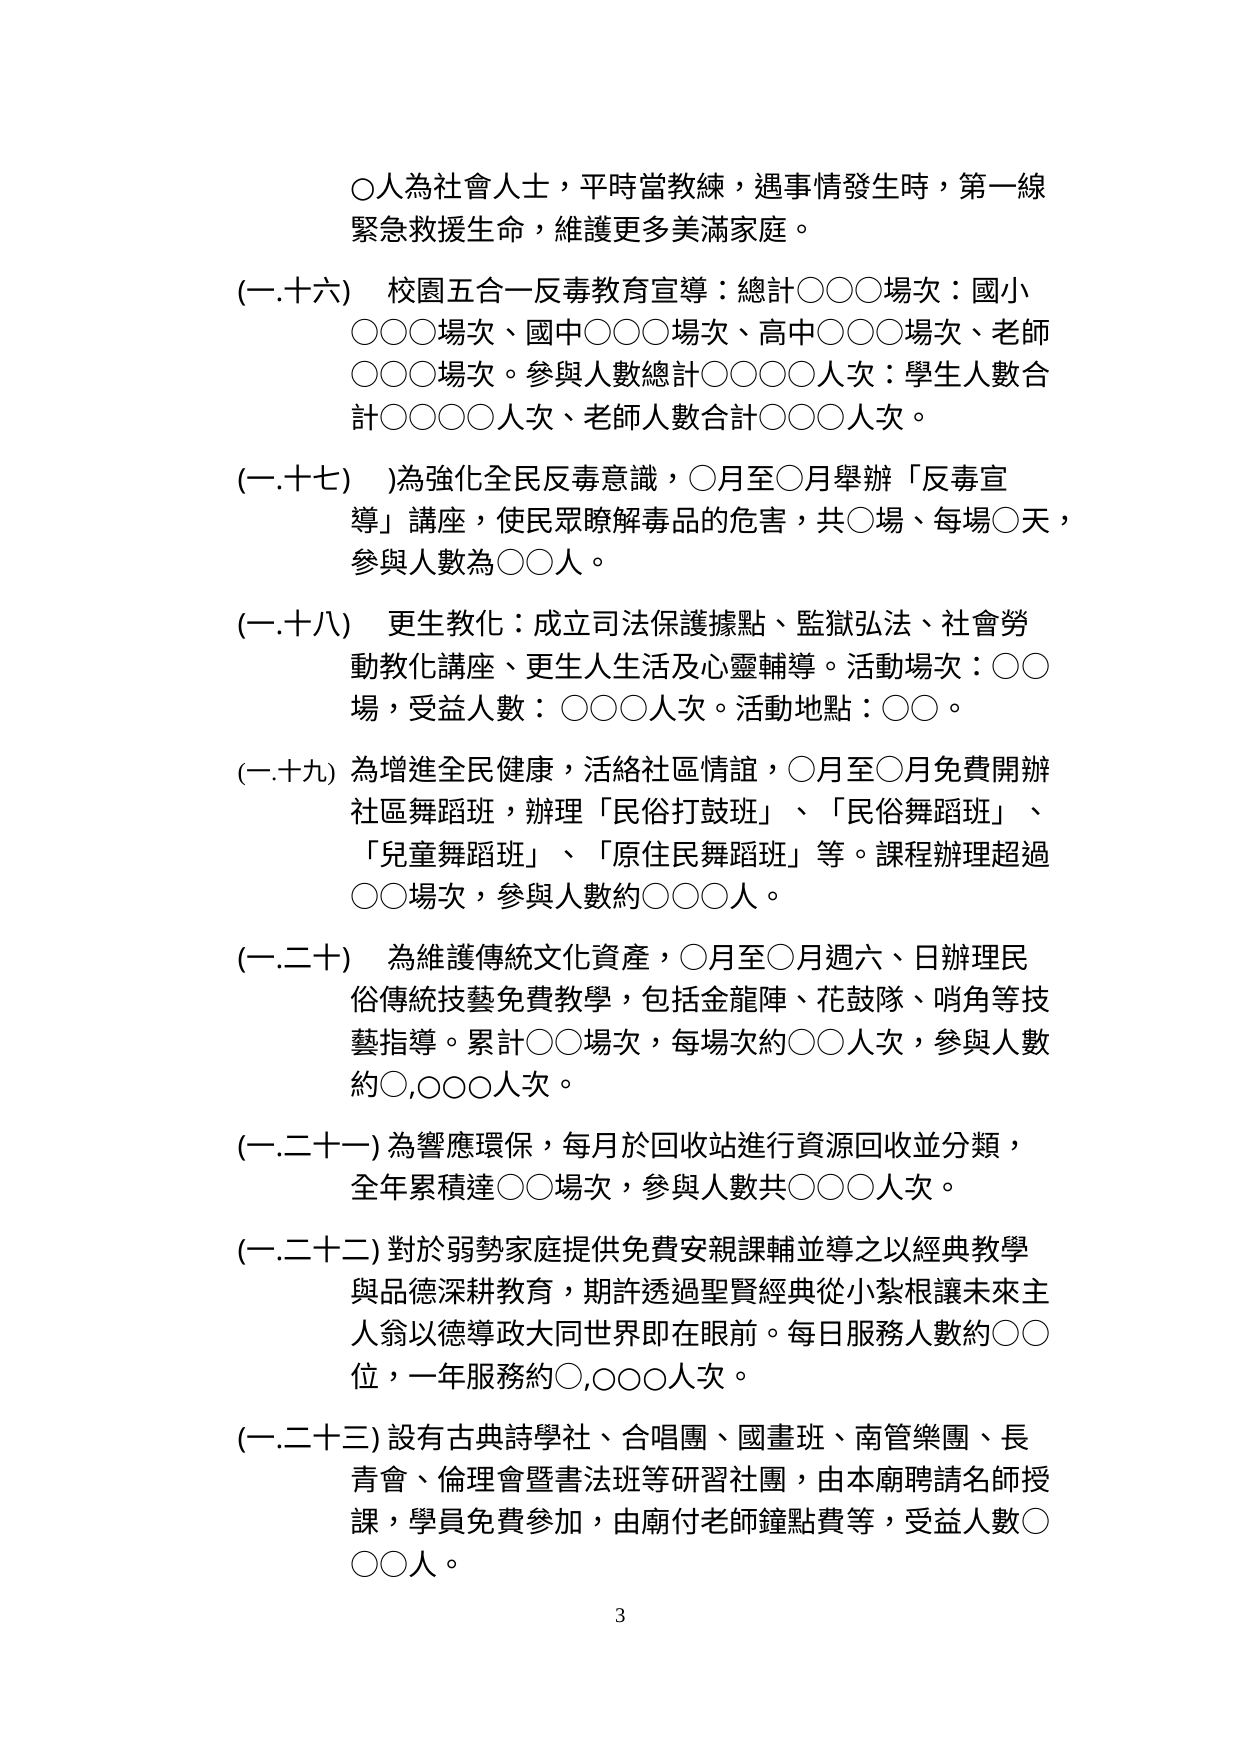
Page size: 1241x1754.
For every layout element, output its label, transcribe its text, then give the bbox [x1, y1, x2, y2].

list 為維護傳統文化資產，○月至○月週六、日辦理民俗傳統技藝免費教學，包括金龍陣、花鼓隊、哨角等技藝指導。累計○○場次，每場次約○○人次，參與人數約○,○○○人次。 [237, 934, 1053, 1104]
list 校園五合一反毒教育宣導：總計○○○場次：國小○○○場次、國中○○○場次、高中○○○場次、老師○○○場次。參與人數總計○○○○人次：學生人數合計○○○○人次、老師人數合計○○○人次。 [237, 267, 1053, 436]
list 設有古典詩學社、合唱團、國畫班、南管樂團、長青會、倫理會暨書法班等研習社團，由本廟聘請名師授課，學員免費參加，由廟付老師鐘點費等，受益人數○○○人。 [237, 1414, 1053, 1583]
list 更生教化：成立司法保護據點、監獄弘法、社會勞動教化講座、更生人生活及心靈輔導。活動場次：○○場，受益人數： ○○○人次。活動地點：○○。 [237, 601, 1053, 728]
list )為強化全民反毒意識，○月至○月舉辦「反毒宣導」講座，使民眾瞭解毒品的危害，共○場、每場○天，參與人數為○○人。 [237, 455, 1053, 582]
list 為響應環保，每月於回收站進行資源回收並分類，全年累積達○○場次，參與人數共○○○人次。 [237, 1123, 1053, 1207]
list ○人為社會人士，平時當教練，遇事情發生時，第一線緊急救援生命，維護更多美滿家庭。 [237, 164, 1053, 248]
list 對於弱勢家庭提供免費安親課輔並導之以經典教學與品德深耕教育，期許透過聖賢經典從小紮根讓未來主人翁以德導政大同世界即在眼前。每日服務人數約○○位，一年服務約○,○○○人次。 [237, 1226, 1053, 1396]
list 為增進全民健康，活絡社區情誼，○月至○月免費開辦社區舞蹈班，辦理「民俗打鼓班」、「民俗舞蹈班」、「兒童舞蹈班」、「原住民舞蹈班」等。課程辦理超過○○場次，參與人數約○○○人。 [237, 747, 1053, 916]
